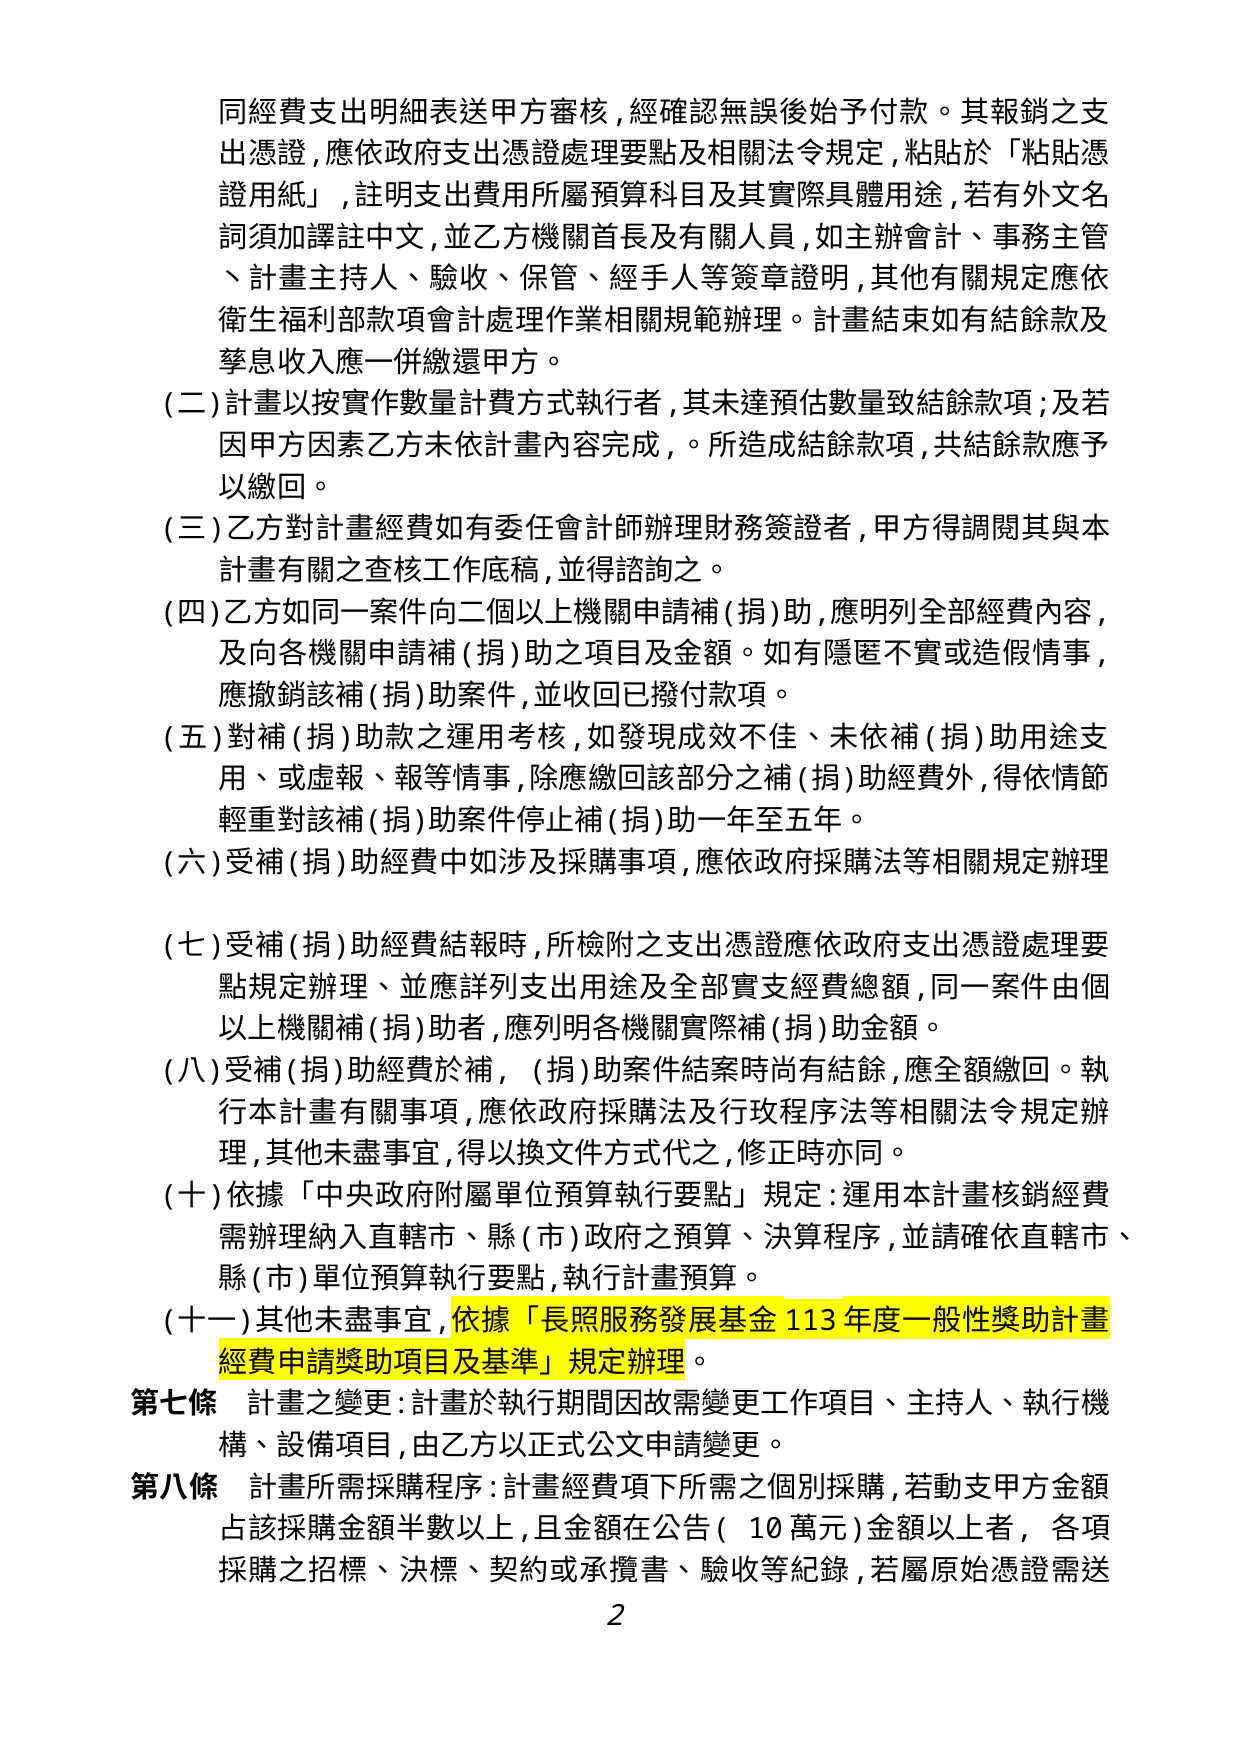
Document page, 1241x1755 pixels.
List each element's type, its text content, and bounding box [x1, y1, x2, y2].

text (五)對補(捐)助款之運用考核,如發現成效不佳、未依補(捐)助用途支 用、或虛報、報等情事,除應繳回該部分之補(捐)助經費外,得依情節輕重對該補(捐)助案件停止補(捐)助一年至五年。 [159, 714, 1110, 839]
text 同經費支出明細表送甲方審核,經確認無誤後始予付款。其報銷之支出憑證,應依政府支出憑證處理要點及相關法令規定,粘貼於「粘貼憑證用紙」,註明支出費用所屬預算科目及其實際具體用途,若有外文名詞須加譯註中文,並乙方機關首長及有關人員,如主辦會計、事務主管丶計畫主持人、驗收、保管、經手人等簽章證明,其他有關規定應依衛生福利部款項會計處理作業相關規範辦理。計畫結束如有結餘款及孳息收入應一併繳還甲方。 [159, 89, 1110, 380]
text (十一)其他未盡事宜,依據「長照服務發展基金113年度一般性獎助計畫經費申請獎助項目及基準」規定辦理。 [159, 1297, 1110, 1380]
text (四)乙方如同一案件向二個以上機關申請補(捐)助,應明列全部經費內容, 及向各機關申請補(捐)助之項目及金額。如有隱匿不實或造假情事, 應撤銷該補(捐)助案件,並收回已撥付款項。 [159, 589, 1110, 714]
text (三)乙方對計畫經費如有委任會計師辦理財務簽證者,甲方得調閱其與本計畫有關之查核工作底稿,並得諮詢之。 [159, 505, 1110, 589]
text (十)依據「中央政府附屬單位預算執行要點」規定:運用本計畫核銷經費需辦理納入直轄市、縣(市)政府之預算、決算程序,並請確依直轄市、縣(市)單位預算執行要點,執行計畫預算。 [159, 1172, 1110, 1297]
text (八)受補(捐)助經費於補, (捐)助案件結案時尚有結餘,應全額繳回。執行本計畫有關事項,應依政府採購法及行玫程序法等相關法令規定辦理,其他未盡事宜,得以換文件方式代之,修正時亦同。 [159, 1047, 1110, 1172]
text (六)受補(捐)助經費中如涉及採購事項,應依政府採購法等相關規定辦理。 [159, 839, 1110, 922]
text (二)計畫以按實作數量計費方式執行者,其未達預估數量致結餘款項;及若因甲方因素乙方未依計畫內容完成,。所造成結餘款項,共結餘款應予 以繳回。 [159, 380, 1110, 505]
text (七)受補(捐)助經費結報時,所檢附之支出憑證應依政府支出憑證處理要點規定辦理、並應詳列支出用途及全部實支經費總額,同一案件由個以上機關補(捐)助者,應列明各機關實際補(捐)助金額。 [159, 922, 1110, 1047]
text 第八條 計畫所需採購程序:計畫經費項下所需之個別採購,若動支甲方金額占該採購金額半數以上,且金額在公告( 10萬元)金額以上者, 各項採購之招標、決標、契約或承攬書、驗收等紀錄,若屬原始憑證需送 [130, 1464, 1110, 1589]
text 第七條 計畫之變更:計畫於執行期間因故需變更工作項目、主持人、執行機構、設備項目,由乙方以正式公文申請變更。 [130, 1380, 1110, 1464]
